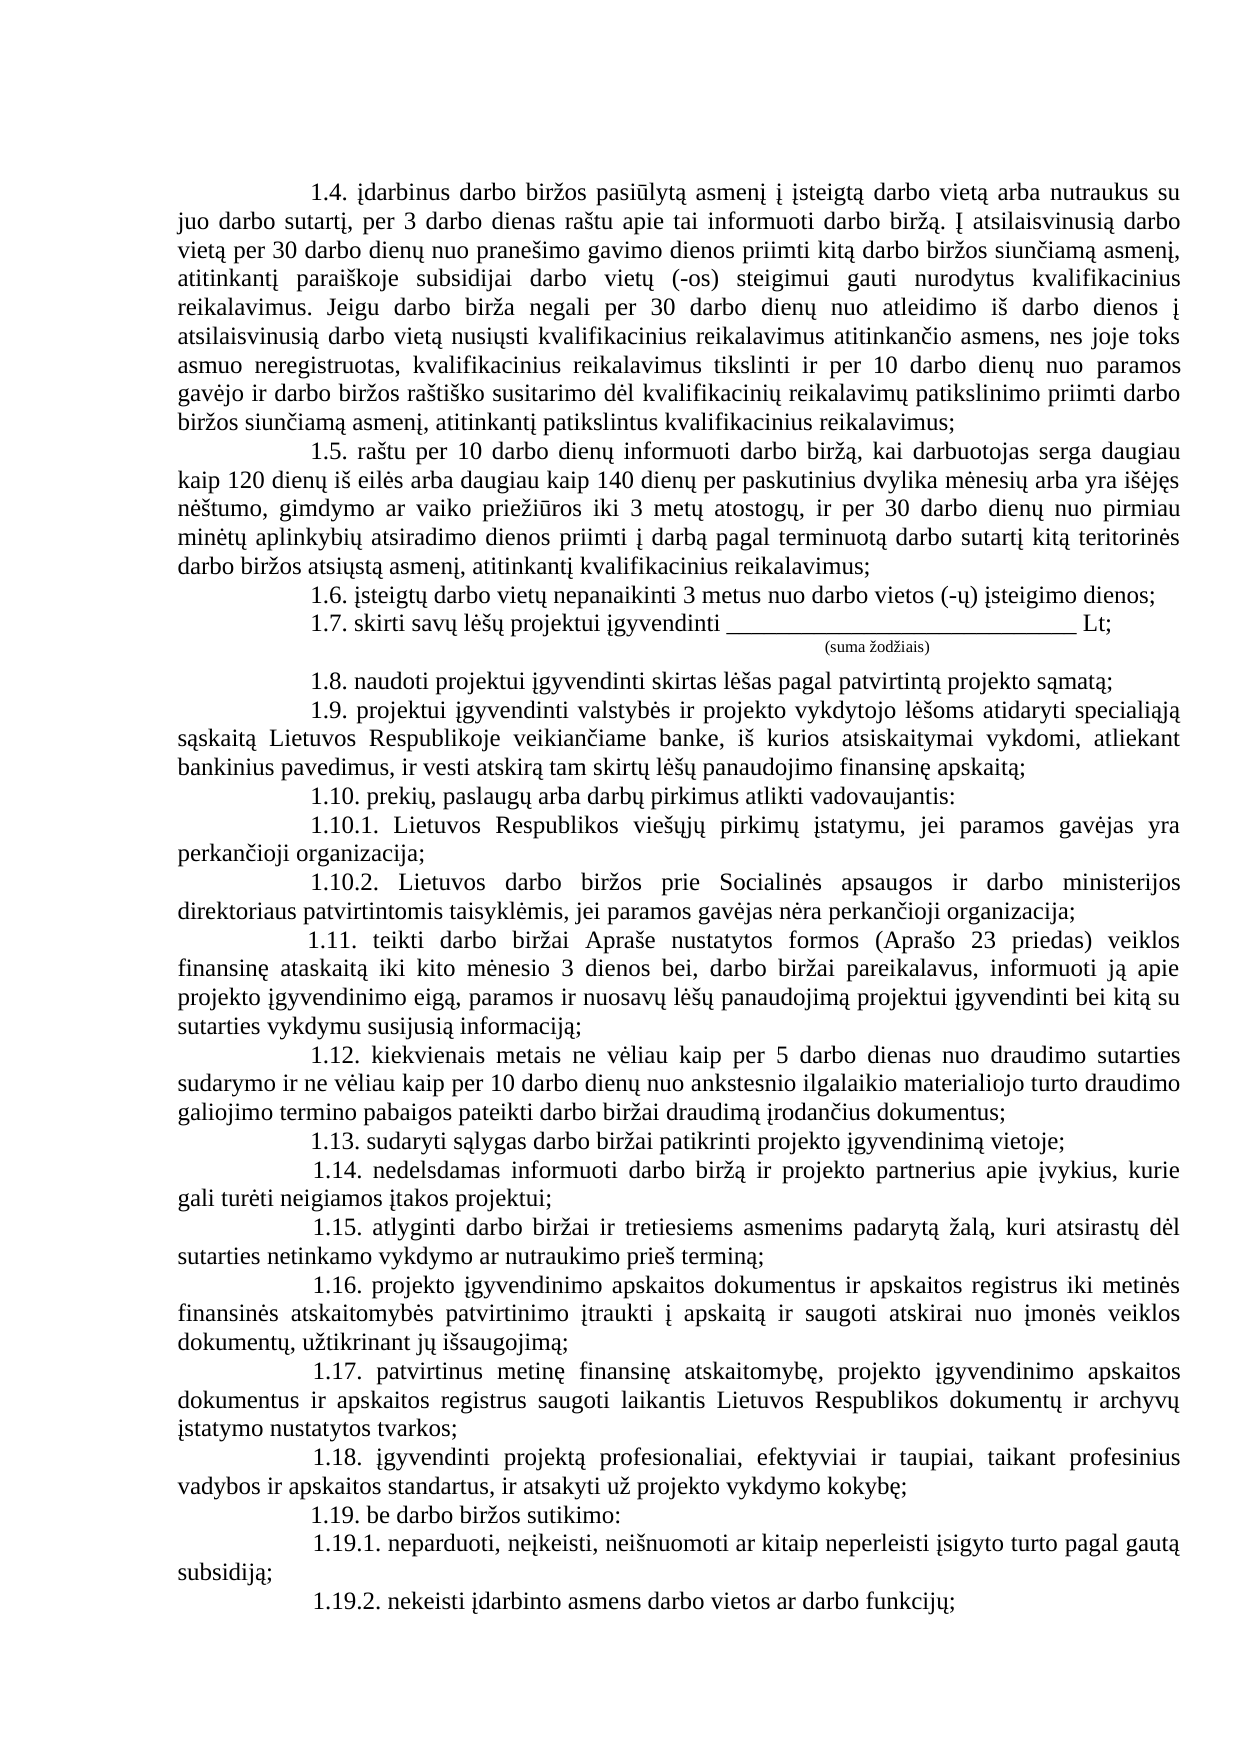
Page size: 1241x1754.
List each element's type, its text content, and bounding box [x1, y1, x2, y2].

text 1.14. nedelsdamas informuoti darbo biržą ir projekto partnerius apie įvykius, kurie gali turėti neigiamos įtakos projektui; [177, 1155, 1181, 1212]
text 1.13. sudaryti sąlygas darbo biržai patikrinti projekto įgyvendinimą vietoje; [177, 1126, 1181, 1155]
text 1.10.1. Lietuvos Respublikos viešųjų pirkimų įstatymu, jei paramos gavėjas yra perkančioji organizacija; [177, 810, 1181, 867]
text 1.8. naudoti projektui įgyvendinti skirtas lėšas pagal patvirtintą projekto sąmatą; [177, 666, 1181, 695]
text (suma žodžiais) [692, 637, 1181, 666]
text 1.11. teikti darbo biržai Apraše nustatytos formos (Aprašo 23 priedas) veiklos finansinę ataskaitą iki kito mėnesio 3 dienos bei, darbo biržai pareikalavus, informuoti ją apie projekto įgyvendinimo eigą, paramos ir nuosavų lėšų panaudojimą projektui įgyvendinti bei kitą su sutarties vykdymu susijusią informaciją; [177, 925, 1181, 1040]
text 1.7. skirti savų lėšų projektui įgyvendinti ____________________________ Lt; [177, 608, 1181, 637]
text 1.10.2. Lietuvos darbo biržos prie Socialinės apsaugos ir darbo ministerijos direktoriaus patvirtintomis taisyklėmis, jei paramos gavėjas nėra perkančioji organizacija; [177, 867, 1181, 925]
text 1.17. patvirtinus metinę finansinę atskaitomybę, projekto įgyvendinimo apskaitos dokumentus ir apskaitos registrus saugoti laikantis Lietuvos Respublikos dokumentų ir archyvų įstatymo nustatytos tvarkos; [177, 1356, 1181, 1442]
text 1.19.1. neparduoti, neįkeisti, neišnuomoti ar kitaip neperleisti įsigyto turto pagal gautą subsidiją; [177, 1528, 1181, 1586]
text 1.5. raštu per 10 darbo dienų informuoti darbo biržą, kai darbuotojas serga daugiau kaip 120 dienų iš eilės arba daugiau kaip 140 dienų per paskutinius dvylika mėnesių arba yra išėjęs nėštumo, gimdymo ar vaiko priežiūros iki 3 metų atostogų, ir per 30 darbo dienų nuo pirmiau minėtų aplinkybių atsiradimo dienos priimti į darbą pagal terminuotą darbo sutartį kitą teritorinės darbo biržos atsiųstą asmenį, atitinkantį kvalifikacinius reikalavimus; [177, 436, 1181, 580]
text 1.19.2. nekeisti įdarbinto asmens darbo vietos ar darbo funkcijų; [177, 1586, 1181, 1615]
text 1.4. įdarbinus darbo biržos pasiūlytą asmenį į įsteigtą darbo vietą arba nutraukus su juo darbo sutartį, per 3 darbo dienas raštu apie tai informuoti darbo biržą. Į atsilaisvinusią darbo vietą per 30 darbo dienų nuo pranešimo gavimo dienos priimti kitą darbo biržos siunčiamą asmenį, atitinkantį paraiškoje subsidijai darbo vietų (-os) steigimui gauti nurodytus kvalifikacinius reikalavimus. Jeigu darbo birža negali per 30 darbo dienų nuo atleidimo iš darbo dienos į atsilaisvinusią darbo vietą nusiųsti kvalifikacinius reikalavimus atitinkančio asmens, nes joje toks asmuo neregistruotas, kvalifikacinius reikalavimus tikslinti ir per 10 darbo dienų nuo paramos gavėjo ir darbo biržos raštiško susitarimo dėl kvalifikacinių reikalavimų patikslinimo priimti darbo biržos siunčiamą asmenį, atitinkantį patikslintus kvalifikacinius reikalavimus; [177, 177, 1181, 436]
text 1.12. kiekvienais metais ne vėliau kaip per 5 darbo dienas nuo draudimo sutarties sudarymo ir ne vėliau kaip per 10 darbo dienų nuo ankstesnio ilgalaikio materialiojo turto draudimo galiojimo termino pabaigos pateikti darbo biržai draudimą įrodančius dokumentus; [177, 1040, 1181, 1126]
text 1.9. projektui įgyvendinti valstybės ir projekto vykdytojo lėšoms atidaryti specialiąją sąskaitą Lietuvos Respublikoje veikiančiame banke, iš kurios atsiskaitymai vykdomi, atliekant bankinius pavedimus, ir vesti atskirą tam skirtų lėšų panaudojimo finansinę apskaitą; [177, 695, 1181, 781]
text 1.6. įsteigtų darbo vietų nepanaikinti 3 metus nuo darbo vietos (-ų) įsteigimo dienos; [177, 580, 1181, 608]
text 1.19. be darbo biržos sutikimo: [177, 1500, 1181, 1528]
text 1.18. įgyvendinti projektą profesionaliai, efektyviai ir taupiai, taikant profesinius vadybos ir apskaitos standartus, ir atsakyti už projekto vykdymo kokybę; [177, 1442, 1181, 1500]
text 1.10. prekių, paslaugų arba darbų pirkimus atlikti vadovaujantis: [177, 781, 1181, 810]
text 1.15. atlyginti darbo biržai ir tretiesiems asmenims padarytą žalą, kuri atsirastų dėl sutarties netinkamo vykdymo ar nutraukimo prieš terminą; [177, 1212, 1181, 1270]
text 1.16. projekto įgyvendinimo apskaitos dokumentus ir apskaitos registrus iki metinės finansinės atskaitomybės patvirtinimo įtraukti į apskaitą ir saugoti atskirai nuo įmonės veiklos dokumentų, užtikrinant jų išsaugojimą; [177, 1270, 1181, 1356]
